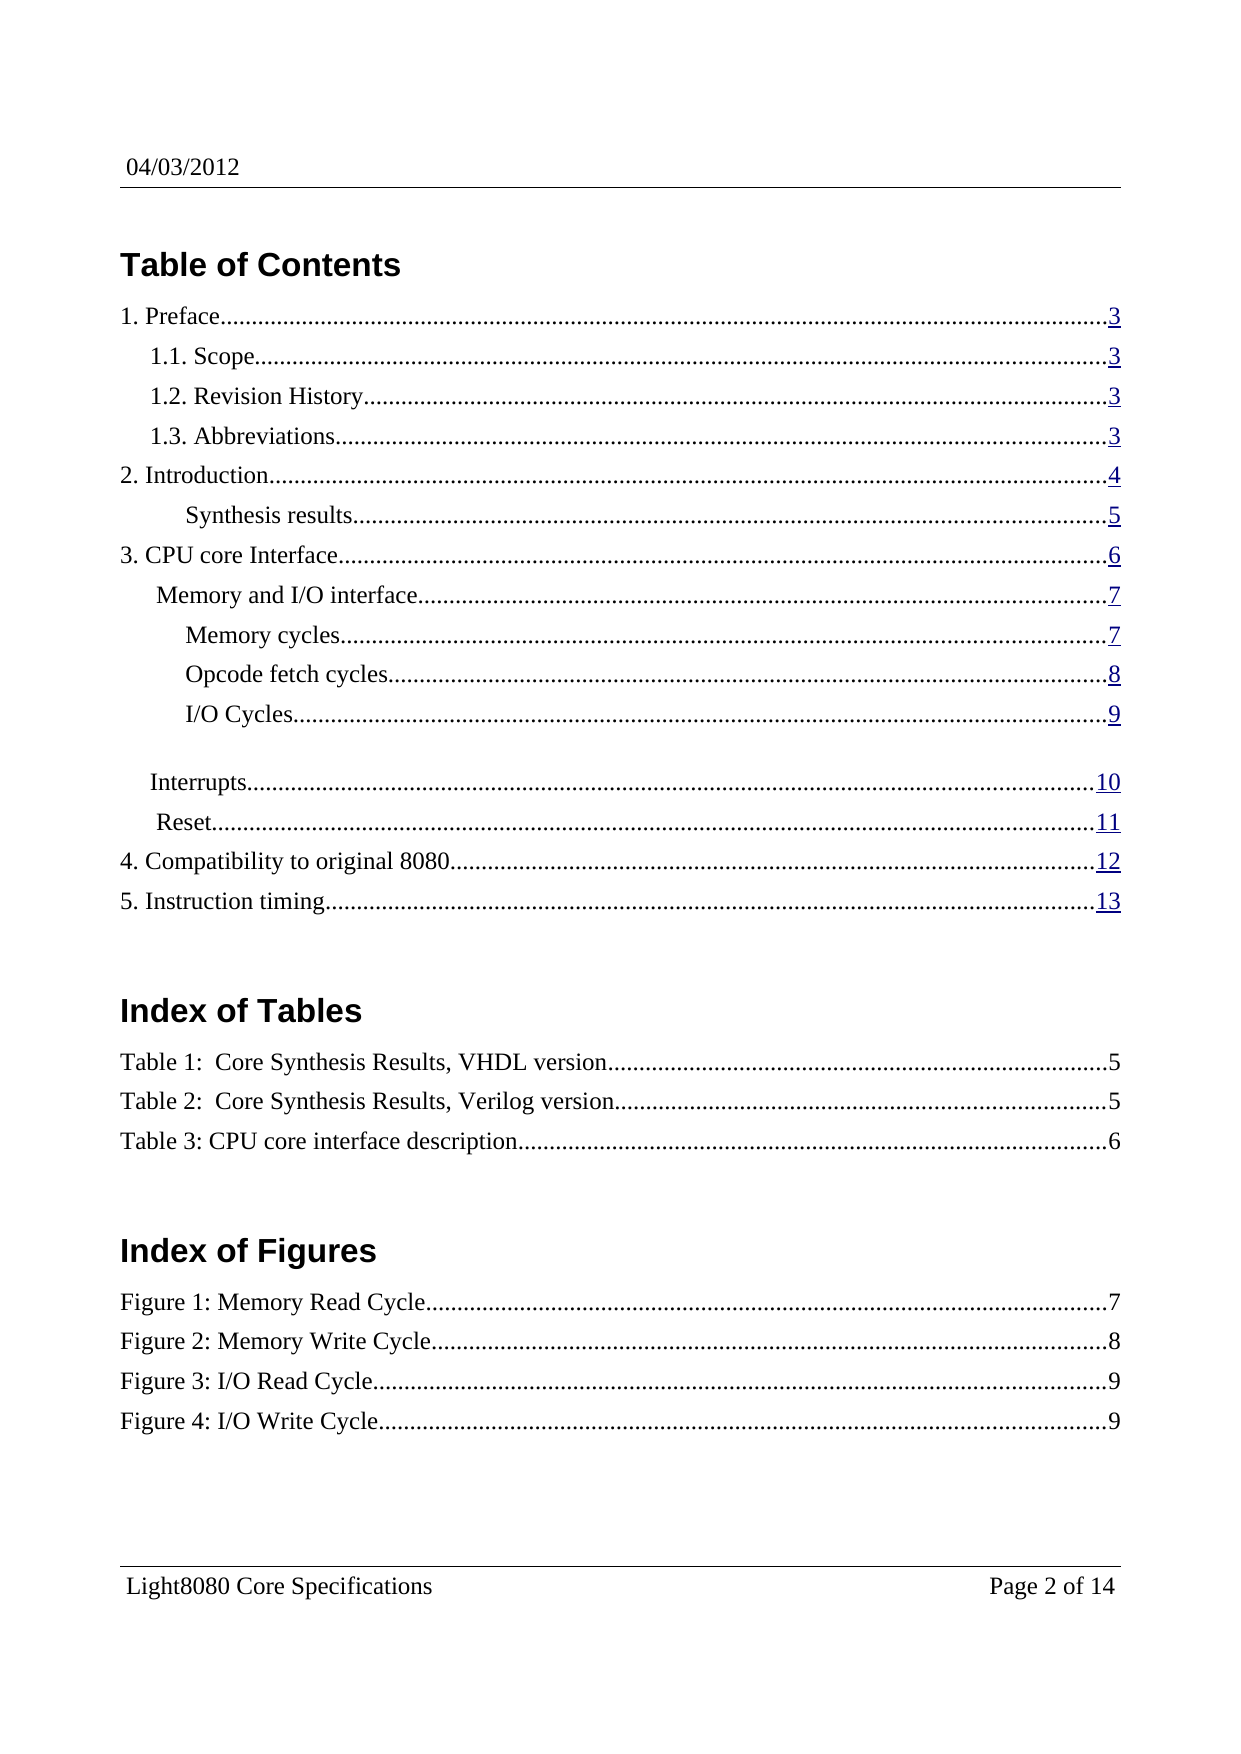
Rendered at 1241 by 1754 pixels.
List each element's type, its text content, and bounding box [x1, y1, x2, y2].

text Figure 4: I/O Write Cycle 9 [120, 1407, 1121, 1435]
text Table 2: Core Synthesis Results, Verilog version 5 [120, 1087, 1121, 1115]
text 4. Compatibility to original 8080 12 [120, 847, 1121, 875]
text 2. Introduction 4 [120, 462, 1121, 489]
text Memory and I/O interface 7 [149, 581, 1121, 609]
text 1.3. Abbreviations 3 [149, 422, 1121, 449]
text Table 1: Core Synthesis Results, VHDL version 5 [120, 1048, 1121, 1075]
subtitle Index of Figures [120, 1232, 1121, 1269]
text I/O Cycles 9 [179, 700, 1121, 728]
text Synthesis results 5 [179, 501, 1121, 529]
text 1. Preface 3 [120, 302, 1121, 330]
text Opcode fetch cycles 8 [179, 661, 1121, 688]
text 1.2. Revision History 3 [149, 382, 1121, 410]
subtitle Index of Tables [120, 992, 1121, 1029]
text Reset 11 [149, 808, 1121, 835]
text Figure 3: I/O Read Cycle 9 [120, 1367, 1121, 1395]
text Table 3: CPU core interface description 6 [120, 1127, 1121, 1155]
subtitle Table of Contents [120, 247, 1121, 284]
text 1.1. Scope 3 [149, 342, 1121, 370]
text 5. Instruction timing 13 [120, 887, 1121, 915]
text Figure 1: Memory Read Cycle 7 [120, 1288, 1121, 1315]
text Memory cycles 7 [179, 621, 1121, 648]
text 3. CPU core Interface 6 [120, 541, 1121, 569]
text Interrupts 10 [149, 740, 1121, 796]
text Figure 2: Memory Write Cycle 8 [120, 1327, 1121, 1355]
